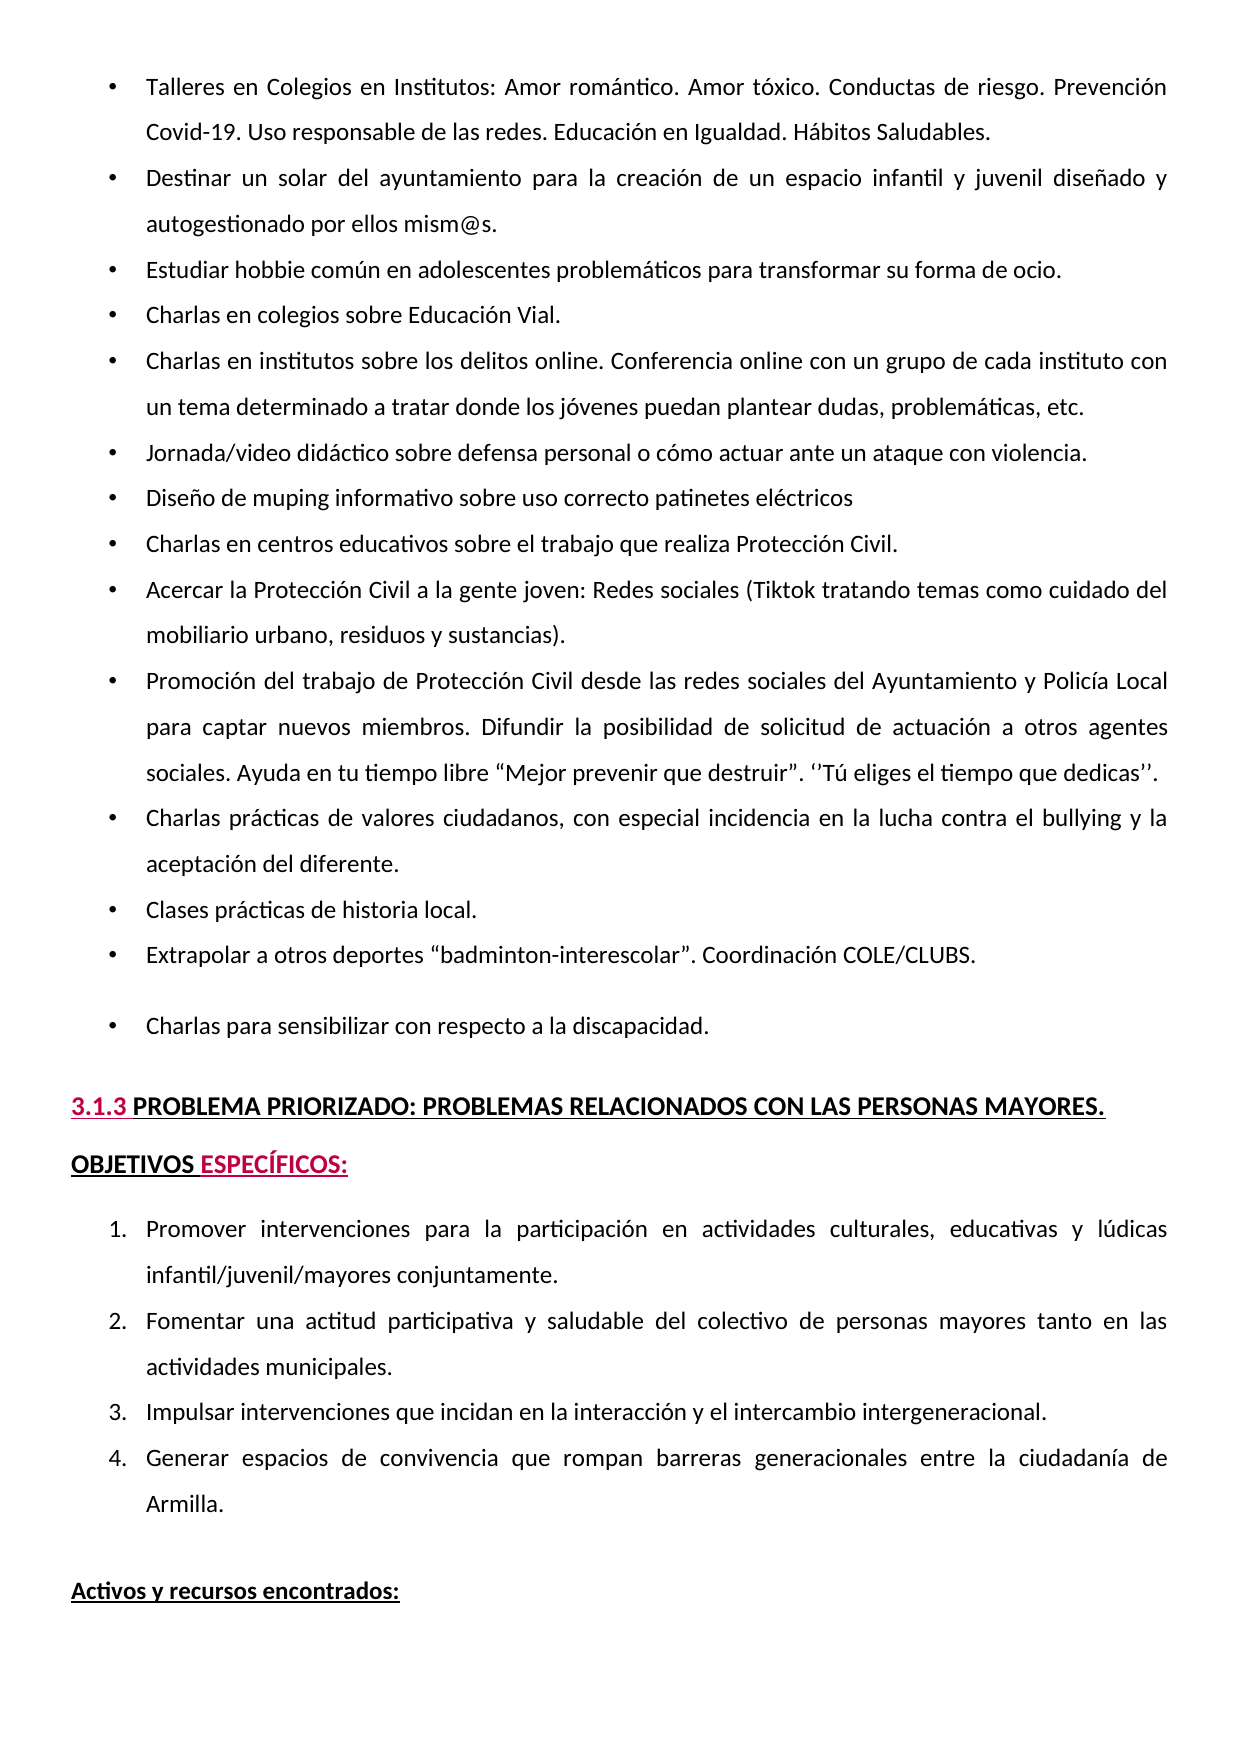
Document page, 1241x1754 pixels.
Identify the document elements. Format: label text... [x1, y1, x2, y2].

list Clases prácticas de historia local. [108, 894, 1169, 924]
list Destinar un solar del ayuntamiento para la creación de un espacio infantil y juvenil diseñado y autogestionado por ellos mism@s. [108, 162, 1169, 238]
list Promoción del trabajo de Protección Civil desde las redes sociales del Ayuntamiento y Policía Local para captar nuevos miembros. Difundir la posibilidad de solicitud de actuación a otros agentes sociales. Ayuda en tu tiempo libre “Mejor prevenir que destruir”. ‘’Tú eliges el tiempo que dedicas’’. [108, 665, 1169, 787]
list Charlas en institutos sobre los delitos online. Conferencia online con un grupo de cada instituto con un tema determinado a tratar donde los jóvenes puedan plantear dudas, problemáticas, etc. [108, 345, 1169, 421]
list Charlas prácticas de valores ciudadanos, con especial incidencia en la lucha contra el bullying y la aceptación del diferente. [108, 802, 1169, 879]
list Fomentar una actitud participativa y saludable del colectivo de personas mayores tanto en las actividades municipales. [108, 1305, 1169, 1381]
list Talleres en Colegios en Institutos: Amor romántico. Amor tóxico. Conductas de riesgo. Prevención Covid-19. Uso responsable de las redes. Educación en Igualdad. Hábitos Saludables. [108, 71, 1169, 147]
list Estudiar hobbie común en adolescentes problemáticos para transformar su forma de ocio. [108, 254, 1169, 284]
list Jornada/video didáctico sobre defensa personal o cómo actuar ante un ataque con violencia. [108, 437, 1169, 467]
list Acercar la Protección Civil a la gente joven: Redes sociales (Tiktok tratando temas como cuidado del mobiliario urbano, residuos y sustancias). [108, 574, 1169, 650]
list Charlas para sensibilizar con respecto a la discapacidad. [108, 1010, 1169, 1041]
list Generar espacios de convivencia que rompan barreras generacionales entre la ciudadanía de Armilla. [108, 1442, 1169, 1518]
text Activos y recursos encontrados: [71, 1575, 1169, 1606]
list Promover intervenciones para la participación en actividades culturales, educativas y lúdicas infantil/juvenil/mayores conjuntamente. [108, 1213, 1169, 1290]
list Diseño de muping informativo sobre uso correcto patinetes eléctricos [108, 482, 1169, 513]
text OBJETIVOS ESPECÍFICOS: [71, 1147, 1169, 1180]
list Charlas en colegios sobre Educación Vial. [108, 299, 1169, 330]
text 3.1.3 PROBLEMA PRIORIZADO: PROBLEMAS RELACIONADOS CON LAS PERSONAS MAYORES. [71, 1089, 1169, 1122]
list Impulsar intervenciones que incidan en la interacción y el intercambio intergeneracional. [108, 1396, 1169, 1427]
list Charlas en centros educativos sobre el trabajo que realiza Protección Civil. [108, 528, 1169, 559]
list Extrapolar a otros deportes “badminton-interescolar”. Coordinación COLE/CLUBS. [108, 940, 1169, 970]
